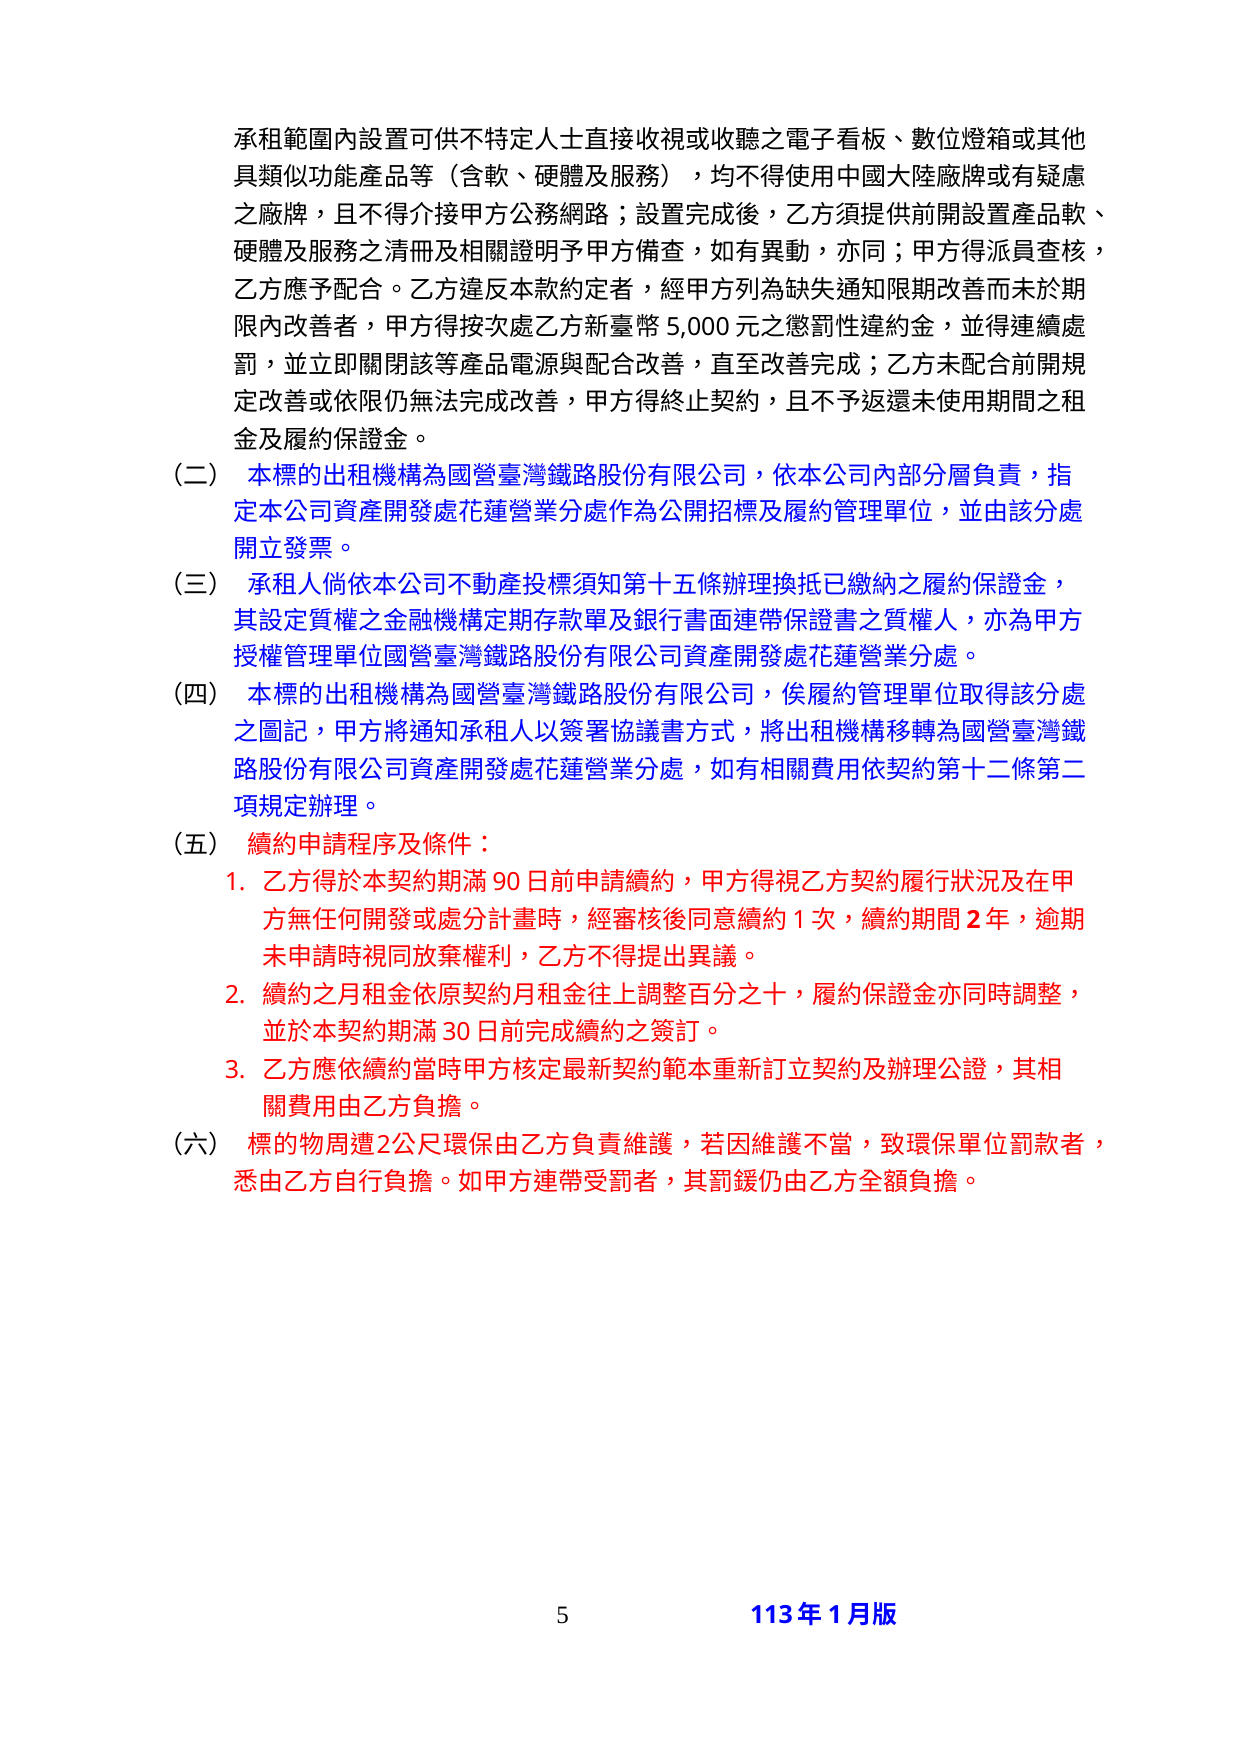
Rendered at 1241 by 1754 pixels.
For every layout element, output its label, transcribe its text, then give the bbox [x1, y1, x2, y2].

list 續約之月租金依原契約月租金往上調整百分之十，履約保證金亦同時調整，並於本契約期滿30日前完成續約之簽訂。 [224, 973, 1087, 1048]
list 承租人倘依本公司不動產投標須知第十五條辦理換抵已繳納之履約保證金，其設定質權之金融機構定期存款單及銀行書面連帶保證書之質權人，亦為甲方授權管理單位國營臺灣鐵路股份有限公司資產開發處花蓮營業分處。 [158, 564, 1092, 673]
list 為配合政府維護資通訊安全政策，乙方（含招商經營廠商）於本契約期間及承租範圍內設置可供不特定人士直接收視或收聽之電子看板、數位燈箱或其他具類似功能產品等（含軟、硬體及服務），均不得使用中國大陸廠牌或有疑慮之廠牌，且不得介接甲方公務網路；設置完成後，乙方須提供前開設置產品軟、硬體及服務之清冊及相關證明予甲方備查，如有異動，亦同；甲方得派員查核，乙方應予配合。乙方違反本款約定者，經甲方列為缺失通知限期改善而未於期限內改善者，甲方得按次處乙方新臺幣5,000元之懲罰性違約金，並得連續處罰，並立即關閉該等產品電源與配合改善，直至改善完成；乙方未配合前開規定改善或依限仍無法完成改善，甲方得終止契約，且不予返還未使用期間之租金及履約保證金。 [158, 118, 1087, 456]
list 乙方應依續約當時甲方核定最新契約範本重新訂立契約及辦理公證，其相關費用由乙方負擔。 [224, 1048, 1087, 1123]
list 本標的出租機構為國營臺灣鐵路股份有限公司，依本公司內部分層負責，指定本公司資產開發處花蓮營業分處作為公開招標及履約管理單位，並由該分處開立發票。 [158, 456, 1092, 564]
list 乙方得於本契約期滿90日前申請續約，甲方得視乙方契約履行狀況及在甲方無任何開發或處分計畫時，經審核後同意續約1次，續約期間2年，逾期未申請時視同放棄權利，乙方不得提出異議。 [224, 861, 1087, 973]
list 本標的出租機構為國營臺灣鐵路股份有限公司，俟履約管理單位取得該分處之圖記，甲方將通知承租人以簽署協議書方式，將出租機構移轉為國營臺灣鐵路股份有限公司資產開發處花蓮營業分處，如有相關費用依契約第十二條第二項規定辦理。 [158, 673, 1087, 823]
list 標的物周遭2公尺環保由乙方負責維護，若因維護不當，致環保單位罰款者，悉由乙方自行負擔。如甲方連帶受罰者，其罰鍰仍由乙方全額負擔。 [158, 1123, 1087, 1198]
list 續約申請程序及條件： [158, 823, 1087, 861]
